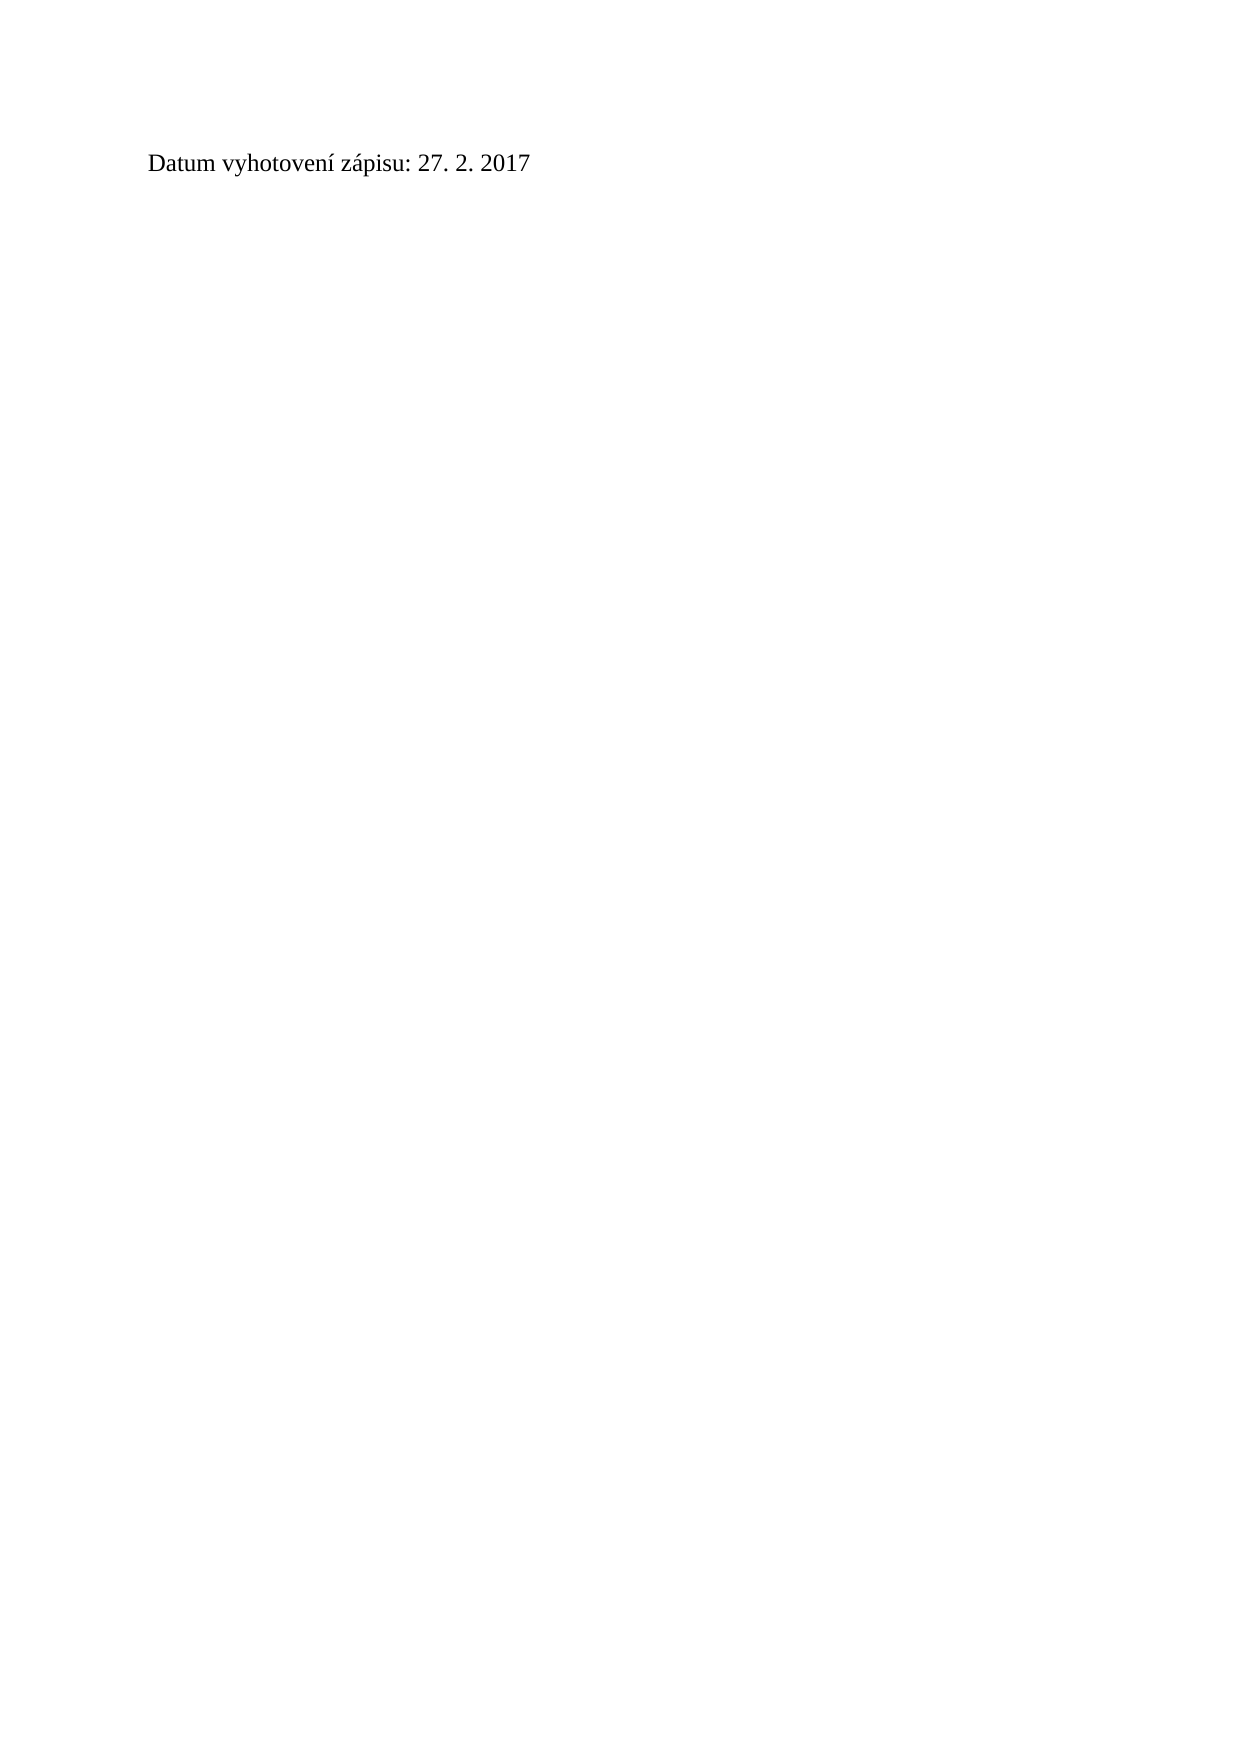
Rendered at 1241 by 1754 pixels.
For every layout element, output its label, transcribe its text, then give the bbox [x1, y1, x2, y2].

text Datum vyhotovení zápisu: 27. 2. 2017 [148, 148, 1093, 176]
